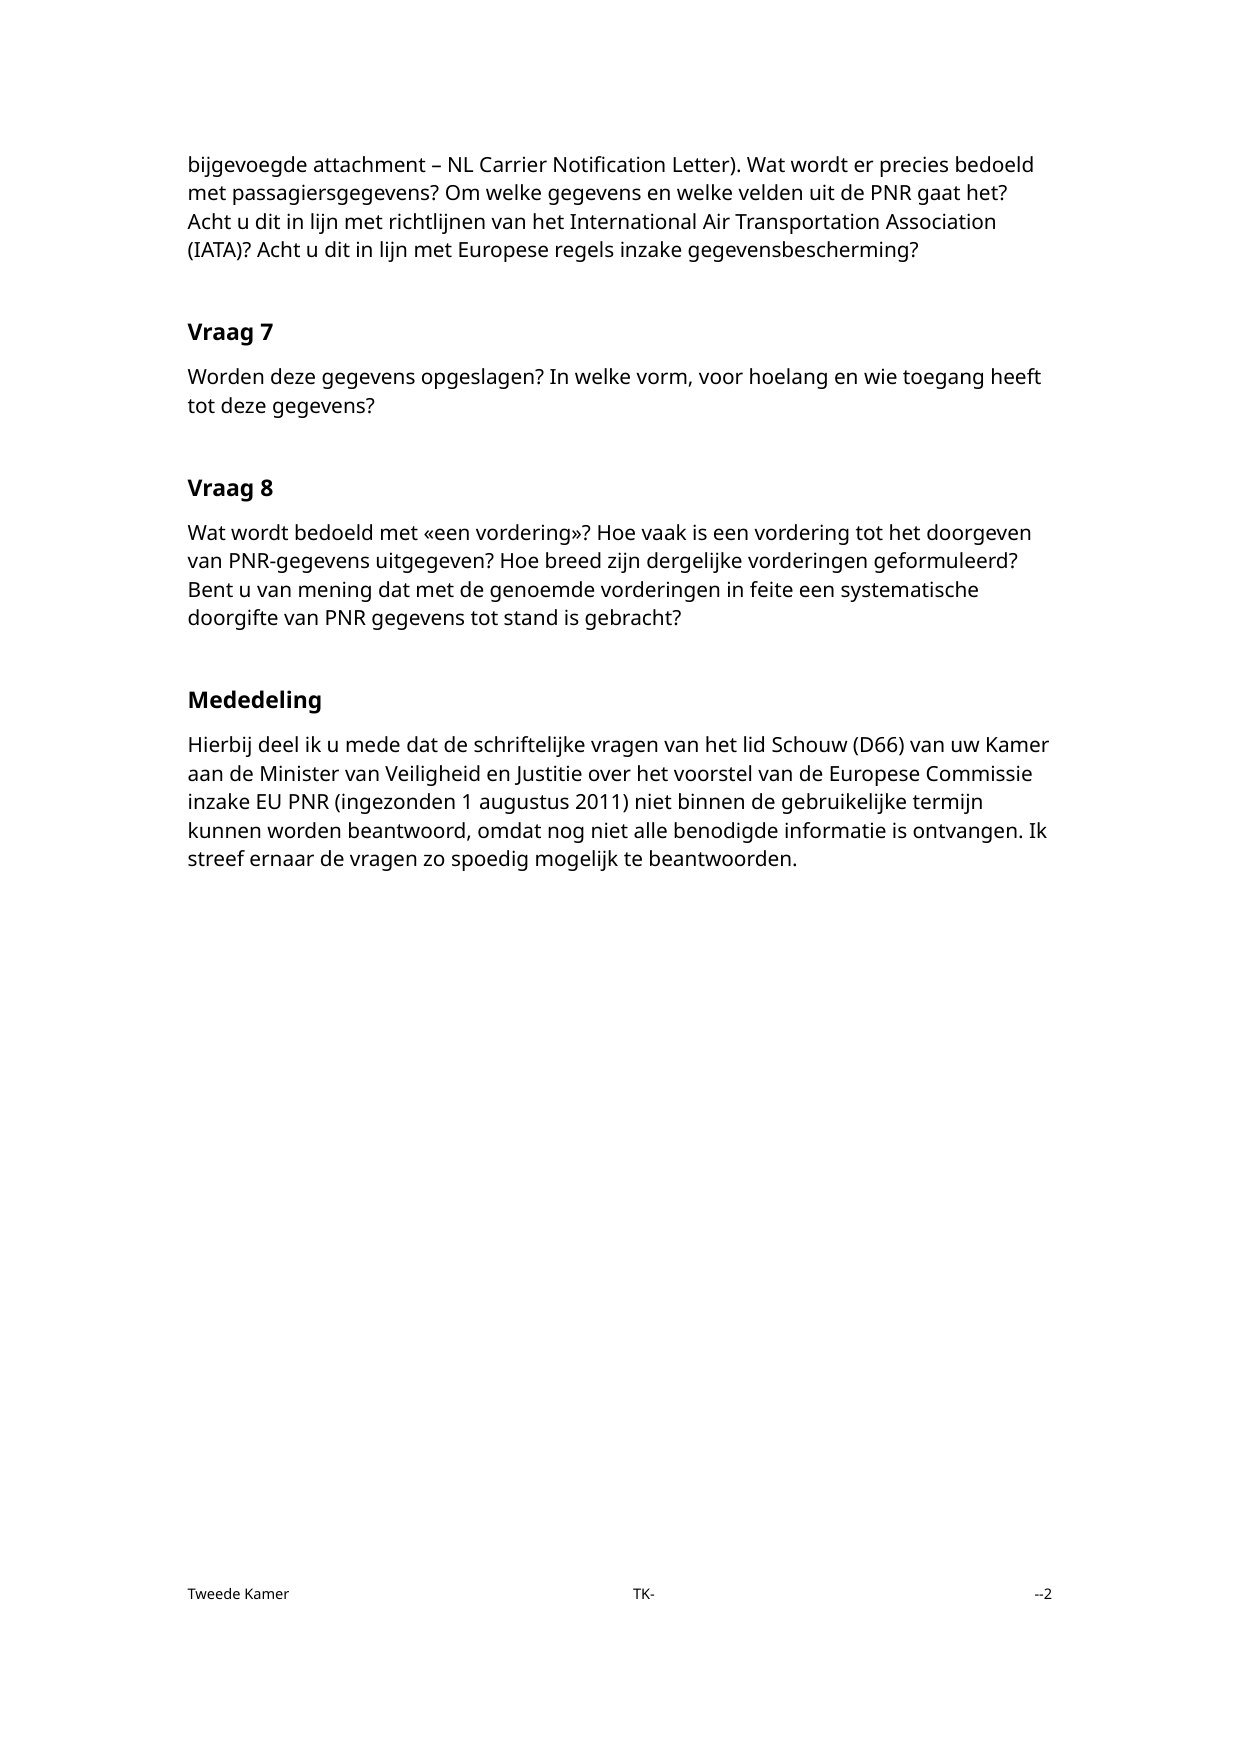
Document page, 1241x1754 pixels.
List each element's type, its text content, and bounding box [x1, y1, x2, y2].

text Worden deze gegevens opgeslagen? In welke vorm, voor hoelang en wie toegang heeft tot deze gegevens? [187, 466, 1053, 522]
text Hierbij deel ik u mede dat de schriftelijke vragen van het lid Schouw (D66) van uw Kamer aan de Minister van Veiligheid en Justitie over het voorstel van de Europese Commissie inzake EU PNR (ingezonden 1 augustus 2011) niet binnen de gebruikelijke termijn kunnen worden beantwoord, omdat nog niet alle benodigde informatie is ontvangen. Ik streef ernaar de vragen zo spoedig mogelijk te beantwoorden. [187, 834, 1053, 976]
subtitle Vraag 6 [187, 150, 1053, 181]
subtitle Vraag 7 [187, 419, 1053, 451]
text Wat wordt bedoeld met «een vordering»? Hoe vaak is een vordering tot het doorgeven van PNR-gegevens uitgegeven? Hoe breed zijn dergelijke vorderingen geformuleerd? Bent u van mening dat met de genoemde vorderingen in feite een systematische doorgifte van PNR gegevens tot stand is gebracht? [187, 621, 1053, 735]
text Kunt u toelichten of op dit moment luchtvaartmaatschappijen worden verplicht passagiersgegevens over te dragen aan de grensbewakingsautoriteiten? (zie bijgevoegde attachment – NL Carrier Notification Letter). Wat wordt er precies bedoeld met passagiersgegevens? Om welke gegevens en welke velden uit de PNR gaat het? Acht u dit in lijn met richtlijnen van het International Air Transportation Association (IATA)? Acht u dit in lijn met Europese regels inzake gegevensbescherming? [187, 196, 1053, 367]
subtitle Vraag 8 [187, 575, 1053, 606]
subtitle Mededeling [187, 787, 1053, 819]
